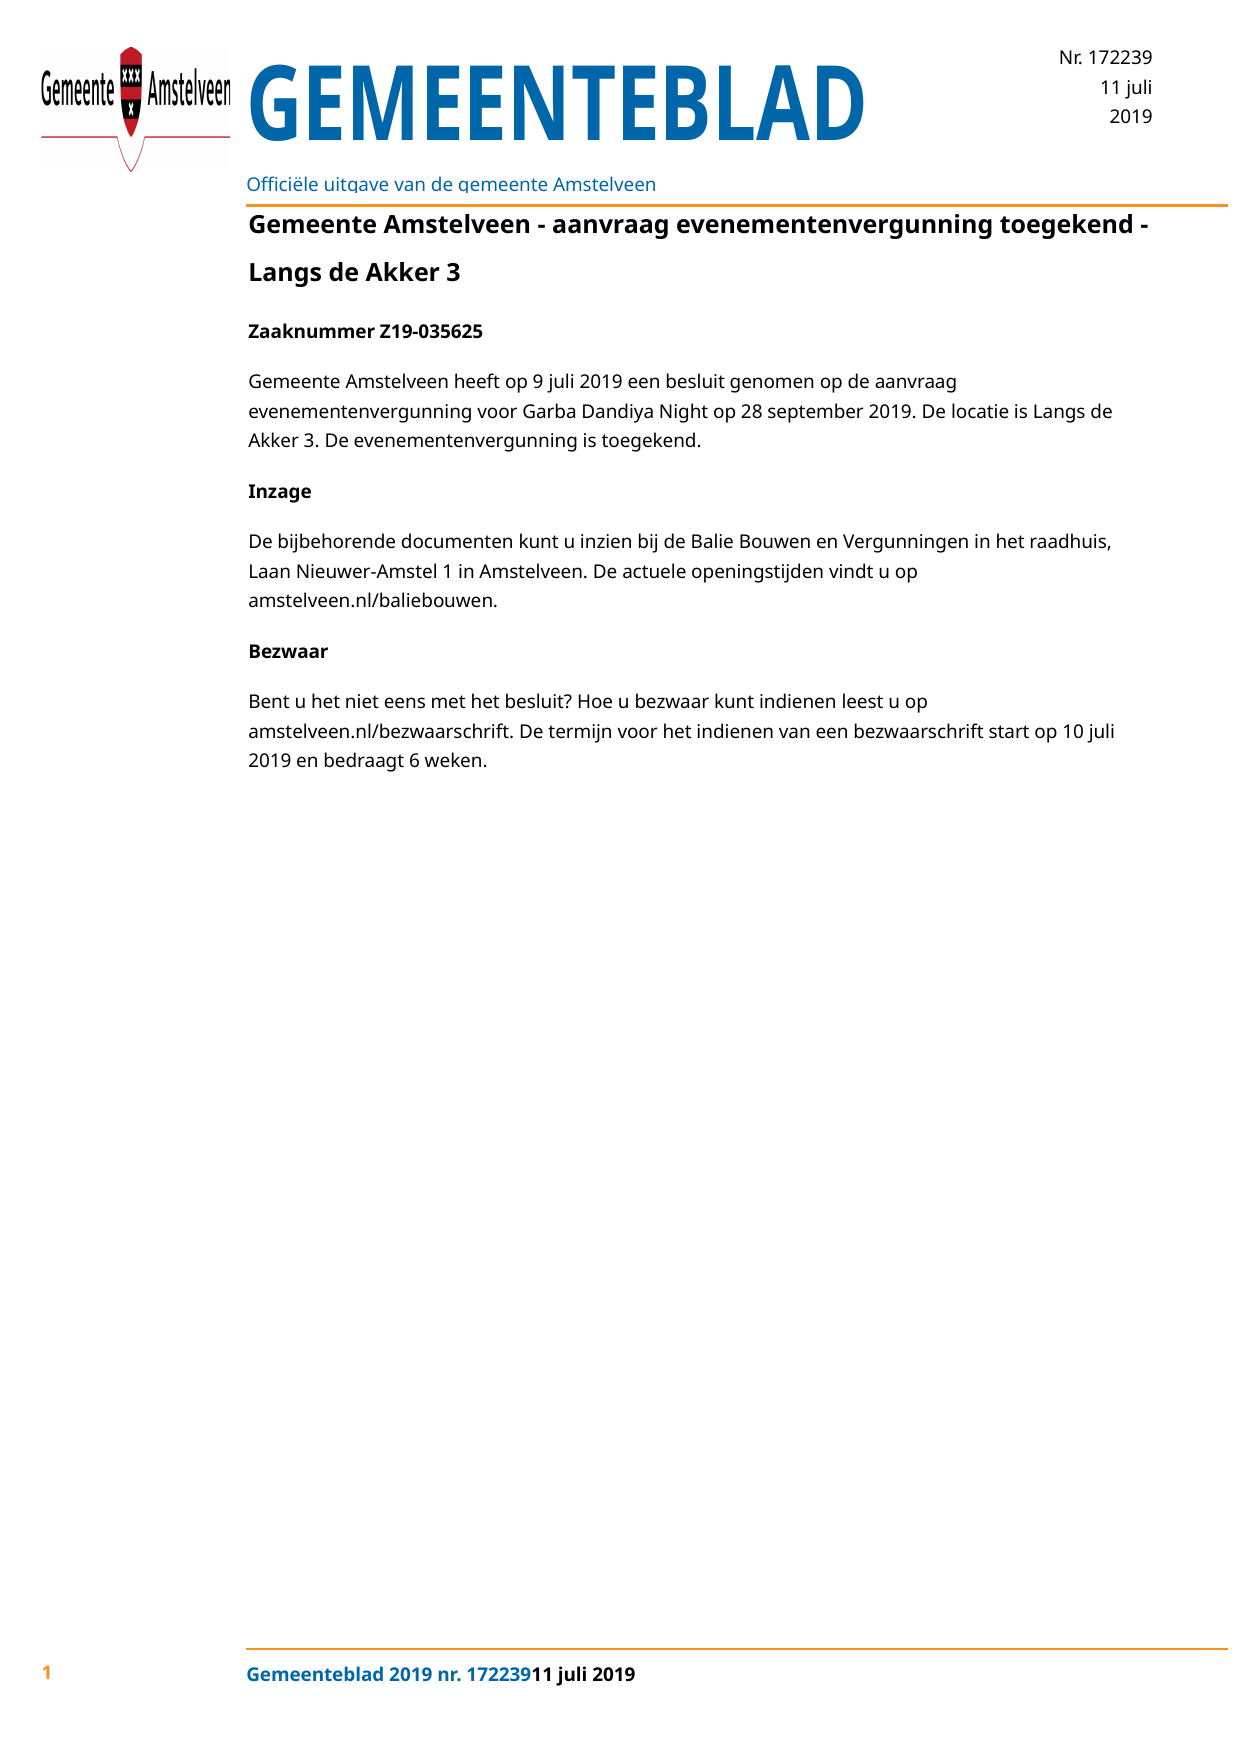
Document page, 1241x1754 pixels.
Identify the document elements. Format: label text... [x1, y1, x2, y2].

picture [41, 47, 231, 172]
text Gemeente Amstelveen - aanvraag evenementenvergunning toegekend - Langs de Akker 3 [248, 207, 1152, 288]
text De bijbehorende documenten kunt u inzien bij de Balie Bouwen en Vergunningen in het raadhuis, Laan Nieuwer-Amstel 1 in Amstelveen. De actuele openingstijden vindt u op amstelveen.nl/baliebouwen. [248, 528, 1152, 613]
text Inzage [248, 478, 1152, 504]
text Gemeente Amstelveen heeft op 9 juli 2019 een besluit genomen op de aanvraag evenementenvergunning voor Garba Dandiya Night op 28 september 2019. De locatie is Langs de Akker 3. De evenementenvergunning is toegekend. [248, 368, 1152, 453]
text Bent u het niet eens met het besluit? Hoe u bezwaar kunt indienen leest u op amstelveen.nl/bezwaarschrift. De termijn voor het indienen van een bezwaarschrift start op 10 juli 2019 en bedraagt 6 weken. [248, 688, 1152, 773]
text Bezwaar [248, 638, 1152, 664]
text Zaaknummer Z19-035625 [248, 318, 1152, 344]
